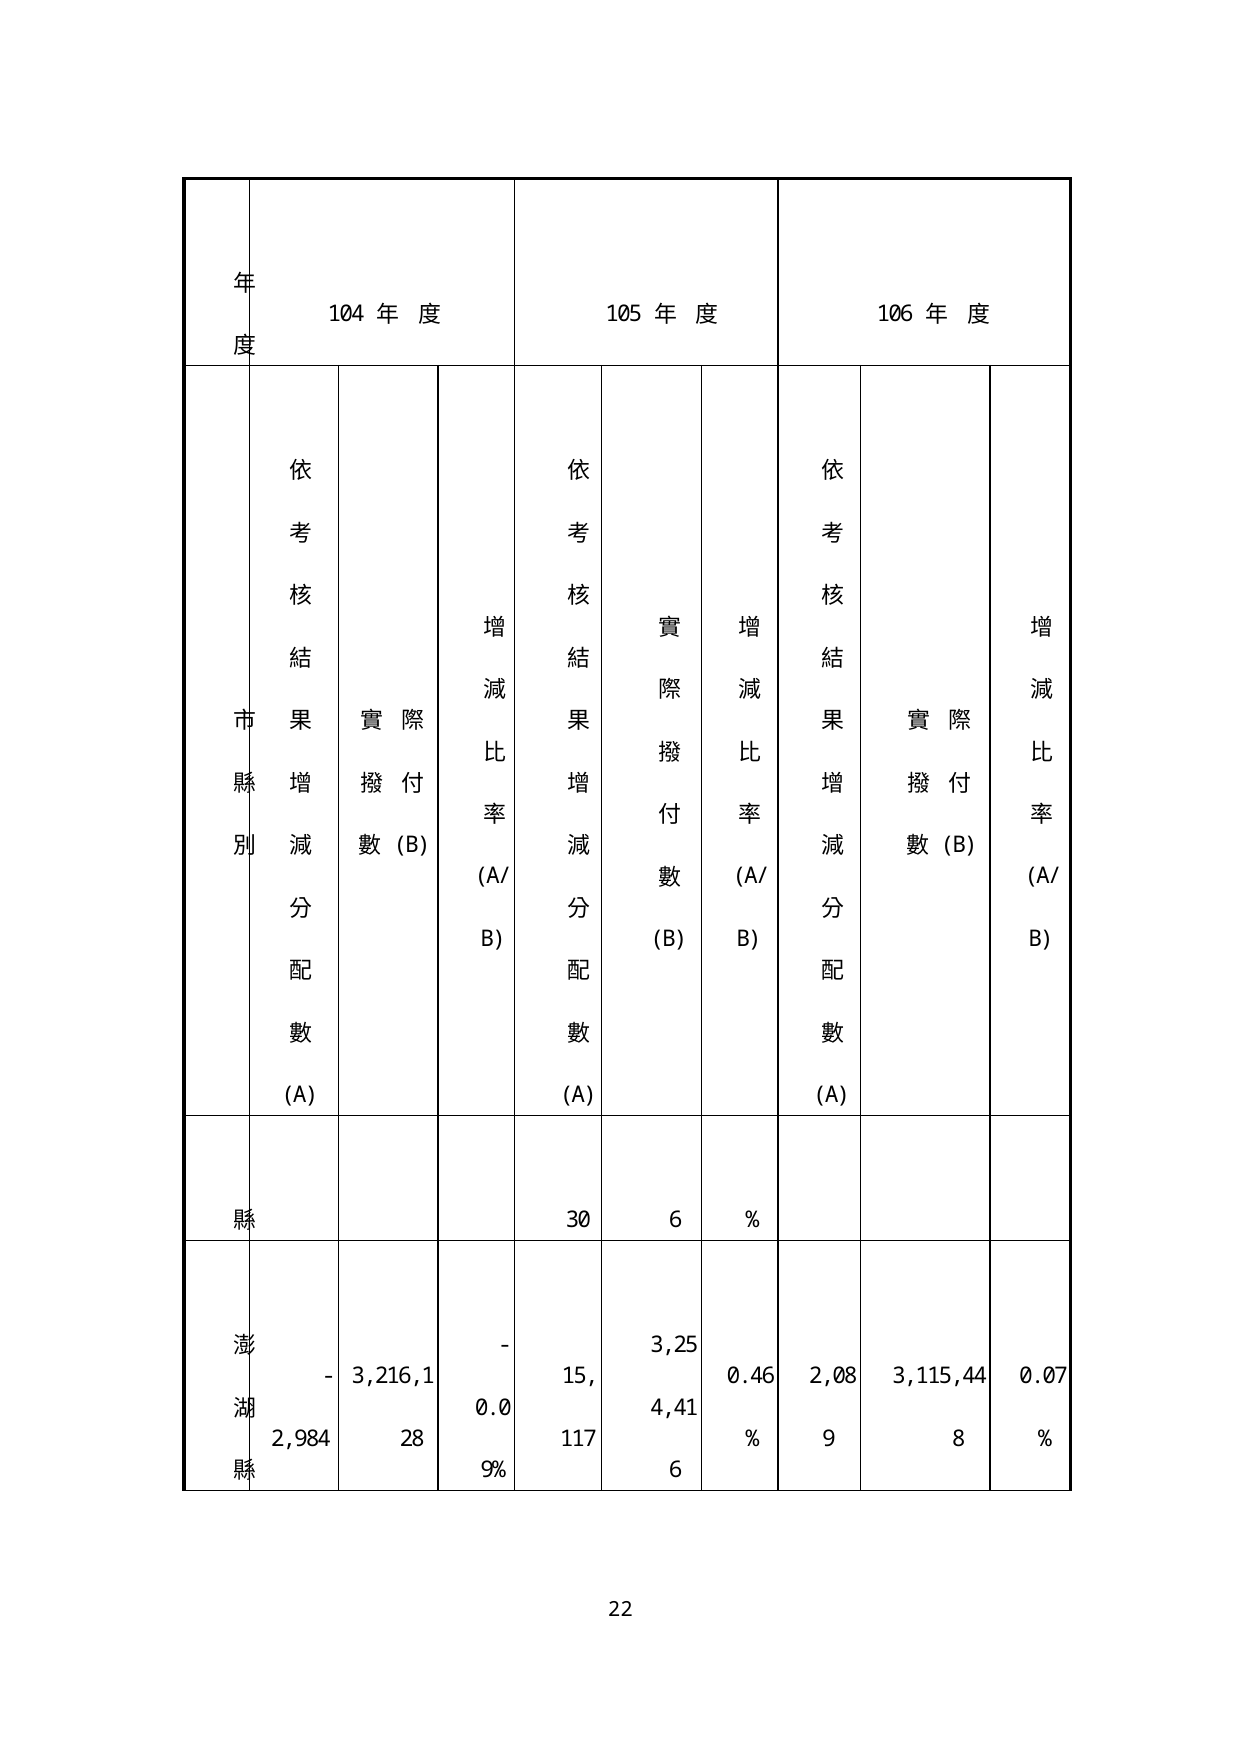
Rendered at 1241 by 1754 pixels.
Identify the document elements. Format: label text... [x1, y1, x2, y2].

table_cell 0.07% [991, 1241, 1069, 1490]
table_cell 6 [602, 1116, 701, 1240]
table_cell 0.46% [702, 1241, 777, 1490]
table_header 105年度 [515, 180, 777, 365]
table_cell 2,089 [779, 1241, 860, 1490]
table_header 106年度 [779, 180, 1069, 365]
table_cell 實際撥付數(B) [602, 366, 701, 1115]
table_cell [991, 1116, 1069, 1240]
table_cell [339, 1116, 437, 1240]
table_cell [779, 1116, 860, 1240]
table_cell [439, 1116, 514, 1240]
table_cell 實際撥付數(B) [861, 366, 989, 1115]
table_cell 3,216,128 [339, 1241, 437, 1490]
table_cell [861, 1116, 989, 1240]
table_cell % [702, 1116, 777, 1240]
table_cell 增減比率(A/B) [991, 366, 1069, 1115]
table_cell 增減比率(A/B) [439, 366, 514, 1115]
table_cell 實際撥付數(B) [339, 366, 437, 1115]
table_header 104年度 [250, 180, 514, 365]
table_cell 臺東縣 [186, 1116, 249, 1240]
table_cell 依考核結果增減分配數(A) [779, 366, 860, 1115]
table_cell 3,254,416 [602, 1241, 701, 1490]
table_cell -2,984 [250, 1241, 338, 1490]
table_cell 市縣別 [186, 366, 249, 1115]
table_cell 30 [515, 1116, 601, 1240]
table_cell 依考核結果增減分配數(A) [515, 366, 601, 1115]
table_cell 依考核結果增減分配數(A) [250, 366, 338, 1115]
table_cell -0.09% [439, 1241, 514, 1490]
table_cell 澎湖縣 [186, 1241, 249, 1490]
table_cell 增減比率(A/B) [702, 366, 777, 1115]
table_cell 15,117 [515, 1241, 601, 1490]
table_cell 3,115,448 [861, 1241, 989, 1490]
table_cell 11,677 [250, 1116, 338, 1240]
table_header 年度 [186, 180, 249, 365]
